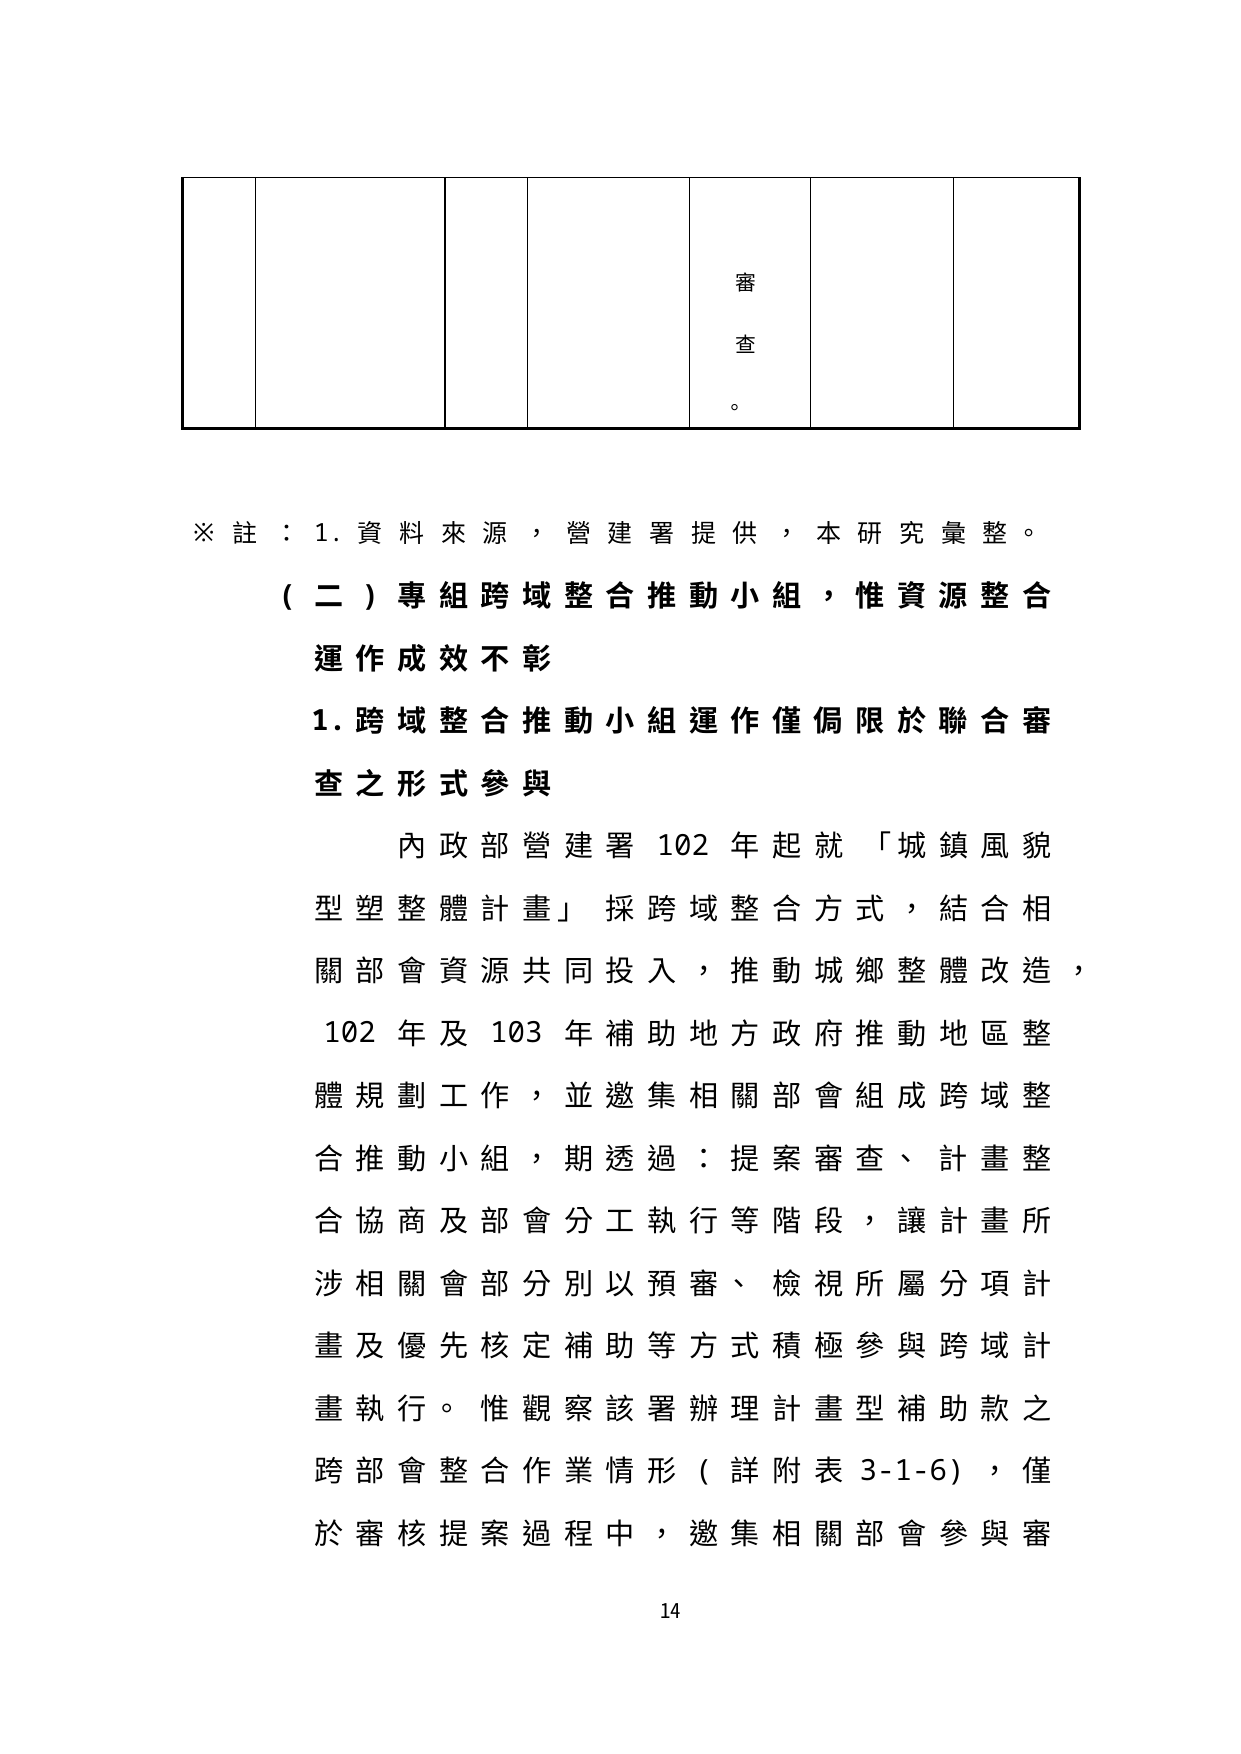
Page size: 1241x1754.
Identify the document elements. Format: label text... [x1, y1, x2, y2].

text 內政部營建署102年起就「城鎮風貌型塑整體計畫」採跨域整合方式，結合相關部會資源共同投入，推動城鄉整體改造，102年及103年補助地方政府推動地區整體規劃工作，並邀集相關部會組成跨域整合推動小組，期透過：提案審查、計畫整合協商及部會分工執行等階段，讓計畫所涉相關會部分別以預審、檢視所屬分項計畫及優先核定補助等方式積極參與跨域計畫執行。惟觀察該署辦理計畫型補助款之跨部會整合作業情形(詳附表3-1-6)，僅於審核提案過程中，邀集相關部會參與審查，未就相關領域資源進行實際統合規劃，仍維持各自為政之運作型態；且參據網站公布會議紀錄情形，截至106年4月底止，僅開過2次跨域整合推動小組會議，整合推動小組運作似未積極，實質成效恐為有限。 [301, 802, 1058, 1552]
text (二)專組跨域整合推動小組，惟資源整合運作成效不彰 [242, 552, 1058, 677]
table_cell 審查。 [690, 178, 810, 427]
table_cell [256, 178, 444, 427]
table_cell [446, 178, 527, 427]
text ※註：1.資料來源，營建署提供，本研究彙整。 [171, 490, 1058, 552]
table_cell [184, 178, 255, 427]
table_cell [811, 178, 953, 427]
text 1.跨域整合推動小組運作僅侷限於聯合審查之形式參與 [271, 677, 1058, 802]
table_cell [528, 178, 689, 427]
table_cell [954, 178, 1078, 427]
